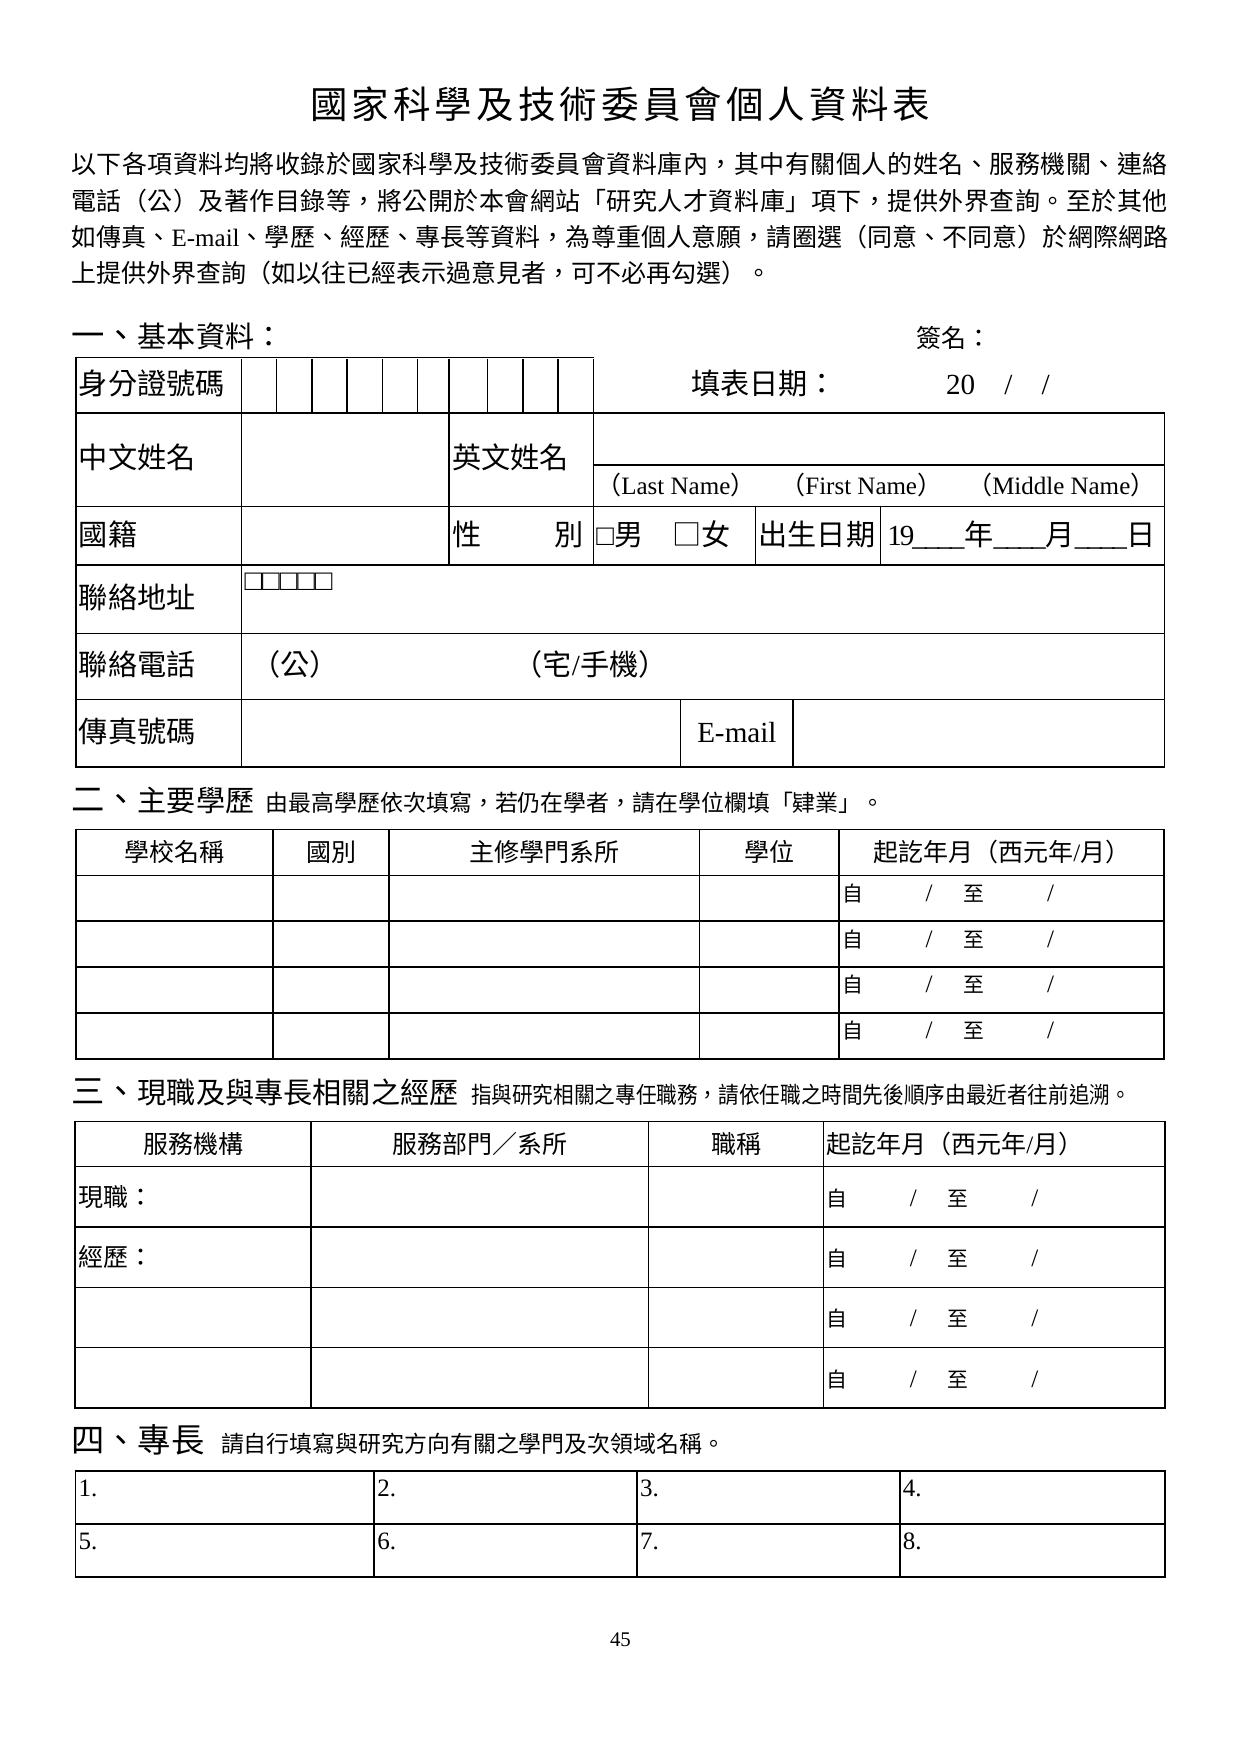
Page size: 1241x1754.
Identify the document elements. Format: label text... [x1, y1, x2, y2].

table_header 學位 [700, 830, 838, 874]
table_header [242, 358, 276, 412]
table_header 服務部門／系所 [312, 1122, 648, 1166]
table_cell [649, 1288, 823, 1347]
table_cell 自 / 至 / [824, 1228, 1164, 1286]
table_cell 國籍 [77, 507, 241, 564]
table_header [901, 1472, 1164, 1523]
table_cell [76, 1348, 310, 1407]
table_cell [77, 1014, 272, 1058]
table_header [450, 358, 487, 412]
table_cell 自 / 至 / [840, 968, 1163, 1012]
table_header 職稱 [649, 1122, 823, 1166]
subtitle 二、主要學歷 由最高學歷依次填寫，若仍在學者，請在學位欄填「肄業」。 [71, 786, 1169, 817]
table_cell 自 / 至 / [840, 1014, 1163, 1058]
table_header [375, 1472, 636, 1523]
table_cell 出生日期 [756, 507, 880, 564]
table_cell □男 □女 [594, 507, 755, 564]
table_cell 自 / 至 / [824, 1167, 1164, 1226]
text 以下各項資料均將收錄於國家科學及技術委員會資料庫內，其中有關個人的姓名、服務機關、連絡電話（公）及著作目錄等，將公開於本會網站「研究人才資料庫」項下，提供外界查詢。至於其他如傳真、E-mail、學歷、經歷、專長等資料，為尊重個人意願，請圈選（同意、不同意）於網際網路上提供外界查詢（如以往已經表示過意見者，可不必再勾選）。 [71, 145, 1169, 290]
table_header [76, 1472, 373, 1523]
table_cell [76, 1525, 373, 1576]
table_cell （Last Name） （First Name） （Middle Name） [594, 466, 1164, 506]
table_cell 經歷： [76, 1228, 310, 1286]
subtitle 四、專長 請自行填寫與研究方向有關之學門及次領域名稱。 [71, 1427, 1169, 1459]
table_cell 自 / 至 / [840, 876, 1163, 920]
table_cell [700, 876, 838, 920]
table_header 起訖年月（西元年/月） [824, 1122, 1164, 1166]
table_cell □□□□□ [242, 566, 1164, 633]
table_cell [77, 968, 272, 1012]
table_header [348, 358, 382, 412]
table_cell [638, 1525, 899, 1576]
table_cell [700, 922, 838, 966]
table_cell [901, 1525, 1164, 1576]
table_cell [700, 1014, 838, 1058]
table_cell [649, 1348, 823, 1407]
table_header [383, 358, 417, 412]
table_cell [700, 968, 838, 1012]
table_header [488, 358, 523, 412]
table_cell [274, 922, 388, 966]
table_cell [312, 1228, 648, 1286]
table_cell [274, 876, 388, 920]
table_cell [794, 700, 1164, 766]
table_header 填表日期： [594, 357, 943, 412]
table_header 20 / / [943, 357, 1164, 412]
table_cell 中文姓名 [77, 414, 241, 506]
table_cell [594, 414, 1164, 464]
table_header 身分證號碼 [77, 358, 241, 412]
table_header 國別 [274, 830, 388, 874]
table_cell 英文姓名 [450, 414, 593, 506]
subtitle 三、現職及與專長相關之經歷 指與研究相關之專任職務，請依任職之時間先後順序由最近者往前追溯。 [71, 1078, 1169, 1109]
table_cell [649, 1167, 823, 1226]
table_cell [390, 922, 699, 966]
table_cell [76, 1288, 310, 1347]
table_cell [312, 1167, 648, 1226]
table_header [313, 358, 347, 412]
table_cell [390, 968, 699, 1012]
table_header 服務機構 [76, 1122, 310, 1166]
table_cell 19____年____月____日 [881, 507, 1164, 564]
table_cell 傳真號碼 [77, 700, 241, 766]
table_cell [242, 507, 448, 564]
table_header 起訖年月（西元年/月） [840, 830, 1163, 874]
table_cell [274, 1014, 388, 1058]
table_cell [242, 700, 680, 766]
table_cell [375, 1525, 636, 1576]
table_cell 現職： [76, 1167, 310, 1226]
table_header [418, 358, 449, 412]
table_cell 聯絡電話 [77, 634, 241, 699]
text 國家科學及技術委員會個人資料表 [71, 89, 1169, 126]
text 一、基本資料： 簽名： [71, 309, 1169, 357]
table_header [277, 358, 312, 412]
table_cell 自 / 至 / [824, 1348, 1164, 1407]
table_cell [77, 876, 272, 920]
table_cell [390, 876, 699, 920]
table_header [524, 358, 558, 412]
table_header 主修學門系所 [390, 830, 699, 874]
table_cell [649, 1228, 823, 1286]
table_cell E-mail [681, 700, 792, 766]
table_cell [242, 414, 448, 506]
table_cell [390, 1014, 699, 1058]
table_cell [312, 1348, 648, 1407]
table_cell 聯絡地址 [77, 566, 241, 633]
table_cell 性 別 [450, 507, 593, 564]
table_cell （公） （宅/手機） [242, 634, 1164, 699]
table_cell [312, 1288, 648, 1347]
table_header 學校名稱 [77, 830, 272, 874]
table_cell 自 / 至 / [840, 922, 1163, 966]
table_header [638, 1472, 899, 1523]
table_cell [77, 922, 272, 966]
table_cell [274, 968, 388, 1012]
table_header [559, 358, 593, 412]
table_cell 自 / 至 / [824, 1288, 1164, 1347]
